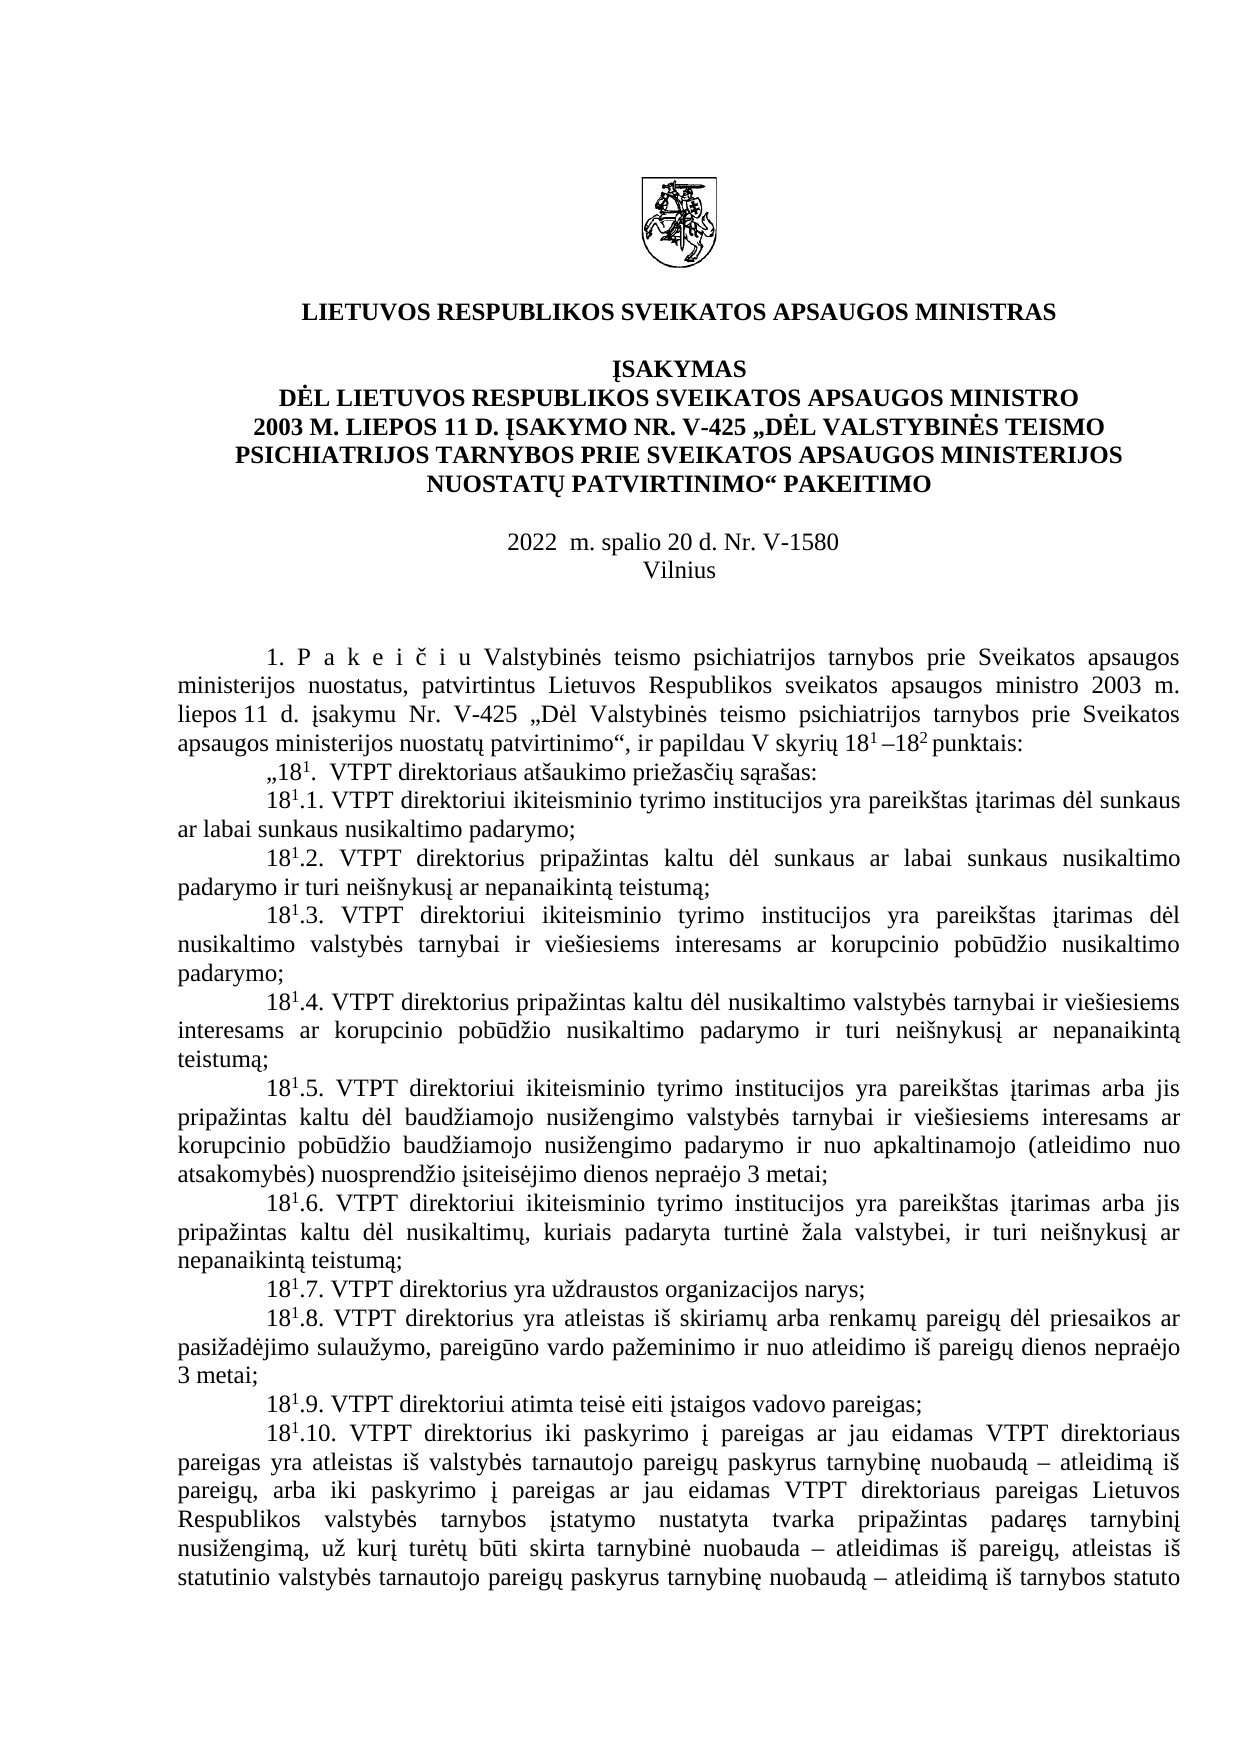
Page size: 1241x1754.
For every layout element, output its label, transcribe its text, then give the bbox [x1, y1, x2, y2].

text 1. P a k e i č i u Valstybinės teismo psichiatrijos tarnybos prie Sveikatos apsaugos ministerijos nuostatus, patvirtintus Lietuvos Respublikos sveikatos apsaugos ministro 2003 m. liepos 11 d. įsakymu Nr. V-425 „Dėl Valstybinės teismo psichiatrijos tarnybos prie Sveikatos apsaugos ministerijos nuostatų patvirtinimo“, ir papildau V skyrių 181 –182 punktais: [177, 642, 1181, 757]
text 181.7. VTPT direktorius yra uždraustos organizacijos narys; [177, 1274, 1181, 1303]
text LIETUVOS RESPUBLIKOS SVEIKATOS APSAUGOS MINISTRAS [177, 297, 1181, 325]
text 181.5. VTPT direktoriui ikiteisminio tyrimo institucijos yra pareikštas įtarimas arba jis pripažintas kaltu dėl baudžiamojo nusižengimo valstybės tarnybai ir viešiesiems interesams ar korupcinio pobūdžio baudžiamojo nusižengimo padarymo ir nuo apkaltinamojo (atleidimo nuo atsakomybės) nuosprendžio įsiteisėjimo dienos nepraėjo 3 metai; [177, 1073, 1181, 1188]
text Vilnius [177, 555, 1181, 584]
text 181.10. VTPT direktorius iki paskyrimo į pareigas ar jau eidamas VTPT direktoriaus pareigas yra atleistas iš valstybės tarnautojo pareigų paskyrus tarnybinę nuobaudą – atleidimą iš pareigų, arba iki paskyrimo į pareigas ar jau eidamas VTPT direktoriaus pareigas Lietuvos Respublikos valstybės tarnybos įstatymo nustatyta tvarka pripažintas padaręs tarnybinį nusižengimą, už kurį turėtų būti skirta tarnybinė nuobauda – atleidimas iš pareigų, atleistas iš statutinio valstybės tarnautojo pareigų paskyrus tarnybinę nuobaudą – atleidimą iš tarnybos statuto [177, 1418, 1181, 1590]
text ĮSAKYMAS [177, 354, 1181, 383]
text DĖL Lietuvos Respublikos sveikatos apsaugos ministro 2003 m. liepos 11 d. įsakymo Nr. V-425 „Dėl VALSTYBINĖS TEISMO PSICHIATRIJOS TARNYBOS PRIE SVEIKATOS APSAUGOS MINISTERIJOS nuostatų patvirtinimo“ pakeitimo [177, 383, 1181, 498]
text 181.1. VTPT direktoriui ikiteisminio tyrimo institucijos yra pareikštas įtarimas dėl sunkaus ar labai sunkaus nusikaltimo padarymo; [177, 785, 1181, 843]
text 181.4. VTPT direktorius pripažintas kaltu dėl nusikaltimo valstybės tarnybai ir viešiesiems interesams ar korupcinio pobūdžio nusikaltimo padarymo ir turi neišnykusį ar nepanaikintą teistumą; [177, 987, 1181, 1073]
text 181.9. VTPT direktoriui atimta teisė eiti įstaigos vadovo pareigas; [177, 1389, 1181, 1418]
text 181.6. VTPT direktoriui ikiteisminio tyrimo institucijos yra pareikštas įtarimas arba jis pripažintas kaltu dėl nusikaltimų, kuriais padaryta turtinė žala valstybei, ir turi neišnykusį ar nepanaikintą teistumą; [177, 1188, 1181, 1274]
text 181.8. VTPT direktorius yra atleistas iš skiriamų arba renkamų pareigų dėl priesaikos ar pasižadėjimo sulaužymo, pareigūno vardo pažeminimo ir nuo atleidimo iš pareigų dienos nepraėjo 3 metai; [177, 1303, 1181, 1389]
text 181.3. VTPT direktoriui ikiteisminio tyrimo institucijos yra pareikštas įtarimas dėl nusikaltimo valstybės tarnybai ir viešiesiems interesams ar korupcinio pobūdžio nusikaltimo padarymo; [177, 900, 1181, 987]
text 2022 m. spalio 20 d. Nr. V-1580 [177, 527, 1181, 555]
text 181.2. VTPT direktorius pripažintas kaltu dėl sunkaus ar labai sunkaus nusikaltimo padarymo ir turi neišnykusį ar nepanaikintą teistumą; [177, 843, 1181, 900]
text „181. VTPT direktoriaus atšaukimo priežasčių sąrašas: [177, 757, 1181, 785]
